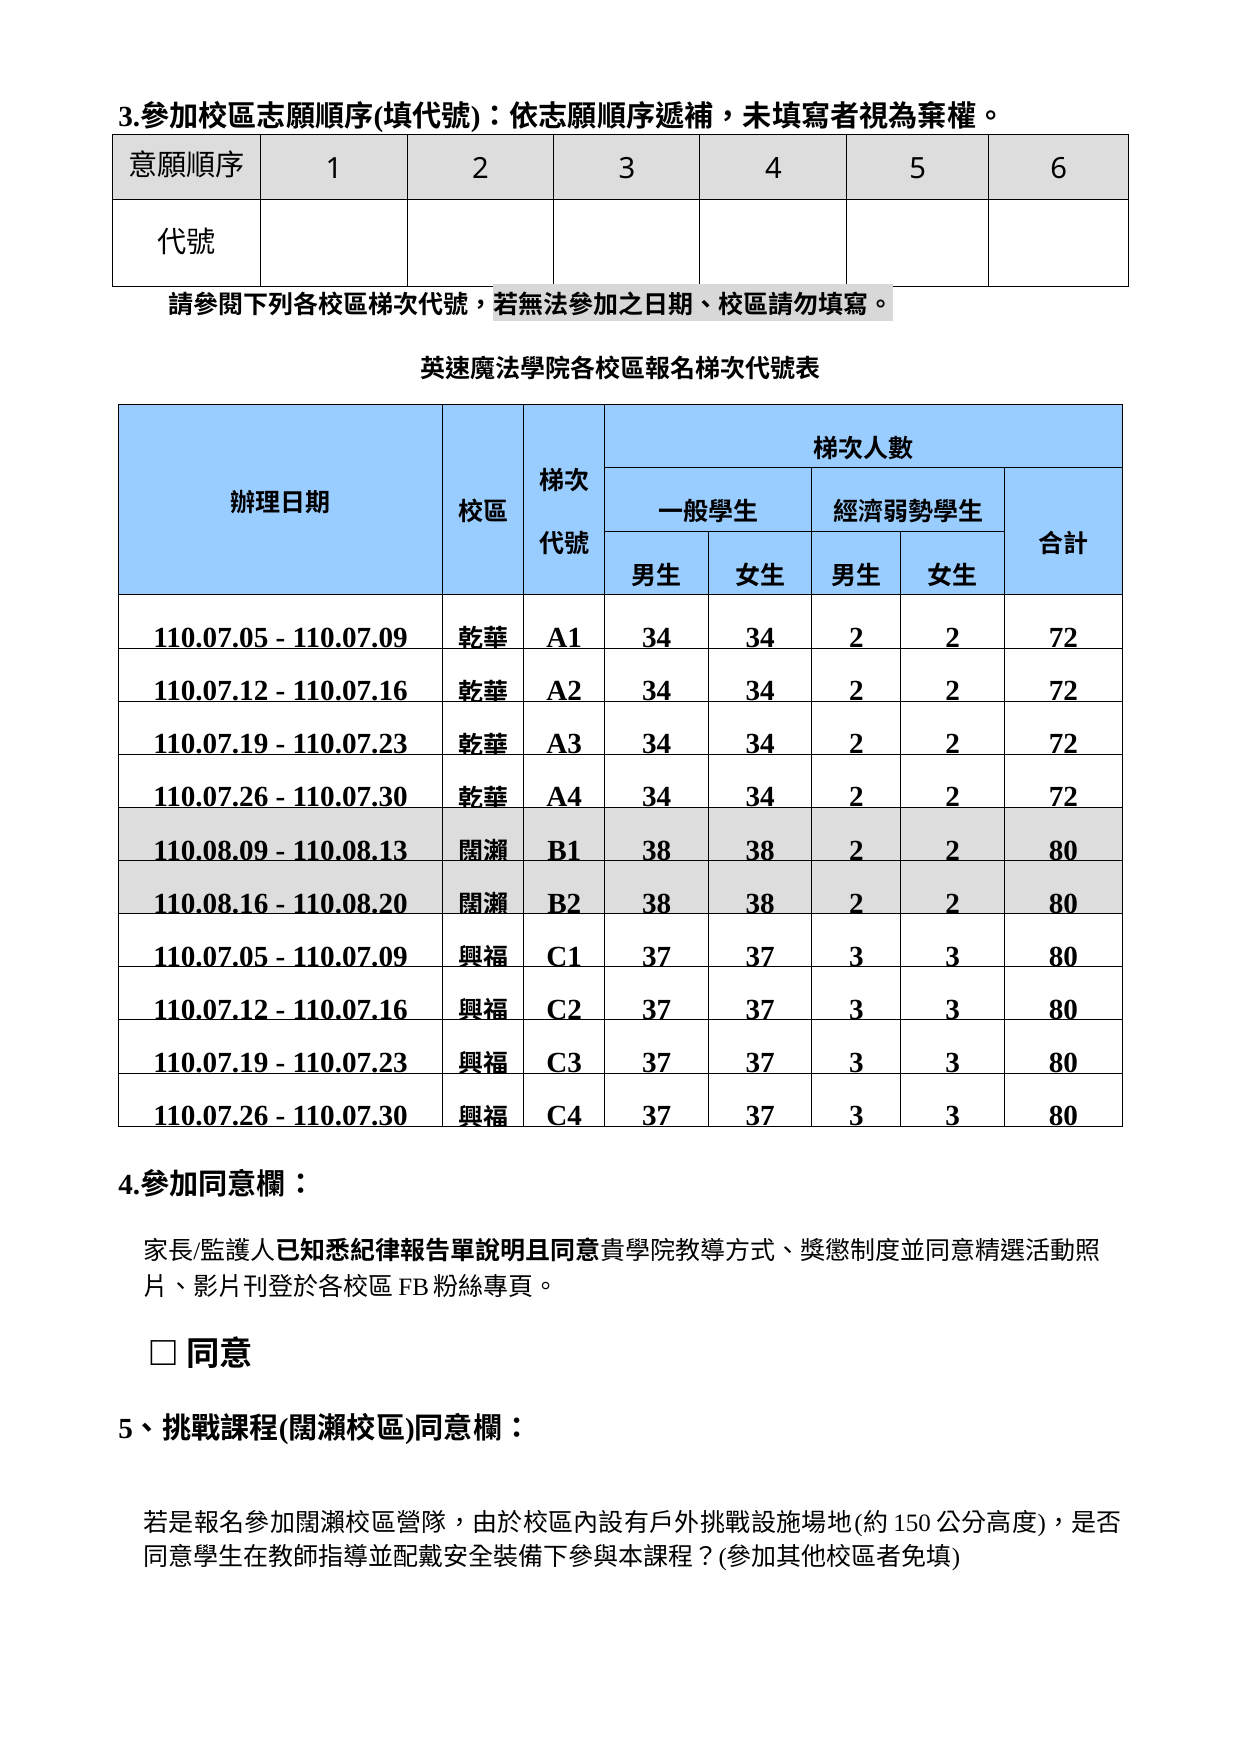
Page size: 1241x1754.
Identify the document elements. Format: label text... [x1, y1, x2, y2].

table_cell 代號 [113, 200, 260, 286]
table_cell C1 [524, 914, 604, 966]
table_cell 110.08.09 - 110.08.13 [119, 808, 442, 860]
table_cell 2 [812, 595, 900, 647]
table_cell 闊瀨 [443, 808, 523, 860]
table_header 意願順序 [113, 135, 260, 199]
text 請參閱下列各校區梯次代號，若無法參加之日期、校區請勿填寫。 [118, 287, 1122, 320]
table_cell 37 [605, 1020, 708, 1072]
table_cell 2 [812, 702, 900, 754]
table_cell 2 [812, 649, 900, 701]
text 若是報名參加闊瀨校區營隊，由於校區內設有戶外挑戰設施場地(約150公分高度)，是否同意學生在教師指導並配戴安全裝備下參與本課程？(參加其他校區者免填) [118, 1505, 1122, 1572]
table_cell 2 [901, 702, 1004, 754]
table_cell 80 [1005, 967, 1122, 1019]
table_cell 興福 [443, 1074, 523, 1126]
table_cell 38 [709, 808, 811, 860]
table_cell 37 [605, 1074, 708, 1126]
table_cell 110.07.19 - 110.07.23 [119, 1020, 442, 1072]
table_cell [554, 200, 699, 286]
table_cell 37 [605, 967, 708, 1019]
table_cell 110.08.16 - 110.08.20 [119, 861, 442, 913]
table_cell 3 [812, 1020, 900, 1072]
table_header 校區 [443, 405, 523, 594]
table_cell 80 [1005, 808, 1122, 860]
table_cell 2 [812, 808, 900, 860]
table_cell A2 [524, 649, 604, 701]
table_cell 72 [1005, 595, 1122, 647]
table_cell [261, 200, 407, 286]
table_cell 乾華 [443, 595, 523, 647]
table_cell 72 [1005, 702, 1122, 754]
table_cell 80 [1005, 1074, 1122, 1126]
table_cell 110.07.26 - 110.07.30 [119, 1074, 442, 1126]
table_cell 110.07.12 - 110.07.16 [119, 967, 442, 1019]
table_cell 乾華 [443, 649, 523, 701]
table_cell 34 [709, 595, 811, 647]
table_cell A4 [524, 755, 604, 807]
table_cell 38 [709, 861, 811, 913]
table_cell 37 [605, 914, 708, 966]
table_cell C2 [524, 967, 604, 1019]
table_header 6 [989, 135, 1128, 199]
table_cell A1 [524, 595, 604, 647]
table_header 4 [700, 135, 846, 199]
table_header 1 [261, 135, 407, 199]
table_cell 乾華 [443, 755, 523, 807]
text 4.參加同意欄： [118, 1164, 1122, 1202]
table_cell 3 [901, 967, 1004, 1019]
table_cell [408, 200, 553, 286]
table_cell 34 [709, 649, 811, 701]
table_cell B2 [524, 861, 604, 913]
table_cell 3 [812, 967, 900, 1019]
table_cell [989, 200, 1128, 286]
table_cell 2 [812, 755, 900, 807]
table_header 2 [408, 135, 553, 199]
table_cell 110.07.26 - 110.07.30 [119, 755, 442, 807]
table_cell 2 [812, 861, 900, 913]
table_cell 興福 [443, 967, 523, 1019]
text 英速魔法學院各校區報名梯次代號表 [118, 349, 1122, 385]
table_cell 2 [901, 595, 1004, 647]
table_cell 女生 [709, 532, 811, 594]
table_cell 2 [901, 808, 1004, 860]
table_cell 34 [605, 649, 708, 701]
table_cell 34 [605, 702, 708, 754]
table_cell B1 [524, 808, 604, 860]
table_cell 女生 [901, 532, 1004, 594]
table_cell 3 [812, 914, 900, 966]
table_header 辦理日期 [119, 405, 442, 594]
table_cell 110.07.12 - 110.07.16 [119, 649, 442, 701]
table_cell 男生 [605, 532, 708, 594]
table_cell 72 [1005, 755, 1122, 807]
table_cell 80 [1005, 914, 1122, 966]
table_cell 37 [709, 914, 811, 966]
table_cell 3 [812, 1074, 900, 1126]
table_cell 闊瀨 [443, 861, 523, 913]
table_cell C3 [524, 1020, 604, 1072]
table_cell 110.07.05 - 110.07.09 [119, 914, 442, 966]
table_cell 乾華 [443, 702, 523, 754]
table_cell 110.07.19 - 110.07.23 [119, 702, 442, 754]
table_cell 一般學生 [605, 468, 811, 531]
table_cell 37 [709, 967, 811, 1019]
text 5、挑戰課程(闊瀨校區)同意欄： [118, 1404, 1122, 1447]
table_cell 3 [901, 1074, 1004, 1126]
text □ 同意 [118, 1327, 1122, 1375]
table_cell 男生 [812, 532, 900, 594]
table_cell 2 [901, 649, 1004, 701]
table_cell 37 [709, 1074, 811, 1126]
table_header 5 [847, 135, 988, 199]
table_cell C4 [524, 1074, 604, 1126]
table_cell A3 [524, 702, 604, 754]
text 片、影片刊登於各校區FB粉絲專頁。 [118, 1267, 1122, 1303]
table_cell 3 [901, 914, 1004, 966]
table_cell [847, 200, 988, 286]
table_header 梯次 代號 [524, 405, 604, 594]
table_cell 80 [1005, 1020, 1122, 1072]
table_cell 合計 [1005, 468, 1122, 594]
text 3.參加校區志願順序(填代號)：依志願順序遞補，未填寫者視為棄權。 [118, 96, 1122, 134]
table_cell 110.07.05 - 110.07.09 [119, 595, 442, 647]
table_header 梯次人數 [605, 405, 1122, 467]
table_cell 34 [709, 702, 811, 754]
table_cell 38 [605, 808, 708, 860]
table_cell 34 [605, 755, 708, 807]
table_cell 經濟弱勢學生 [812, 468, 1004, 531]
table_cell 37 [709, 1020, 811, 1072]
table_cell 2 [901, 861, 1004, 913]
table_cell 38 [605, 861, 708, 913]
table_cell 2 [901, 755, 1004, 807]
table_cell 34 [605, 595, 708, 647]
table_cell 興福 [443, 914, 523, 966]
table_cell 34 [709, 755, 811, 807]
table_cell 興福 [443, 1020, 523, 1072]
text 家長/監護人已知悉紀律報告單說明且同意貴學院教導方式、獎懲制度並同意精選活動照 [118, 1230, 1122, 1267]
table_cell [700, 200, 846, 286]
table_cell 80 [1005, 861, 1122, 913]
table_header 3 [554, 135, 699, 199]
table_cell 72 [1005, 649, 1122, 701]
table_cell 3 [901, 1020, 1004, 1072]
